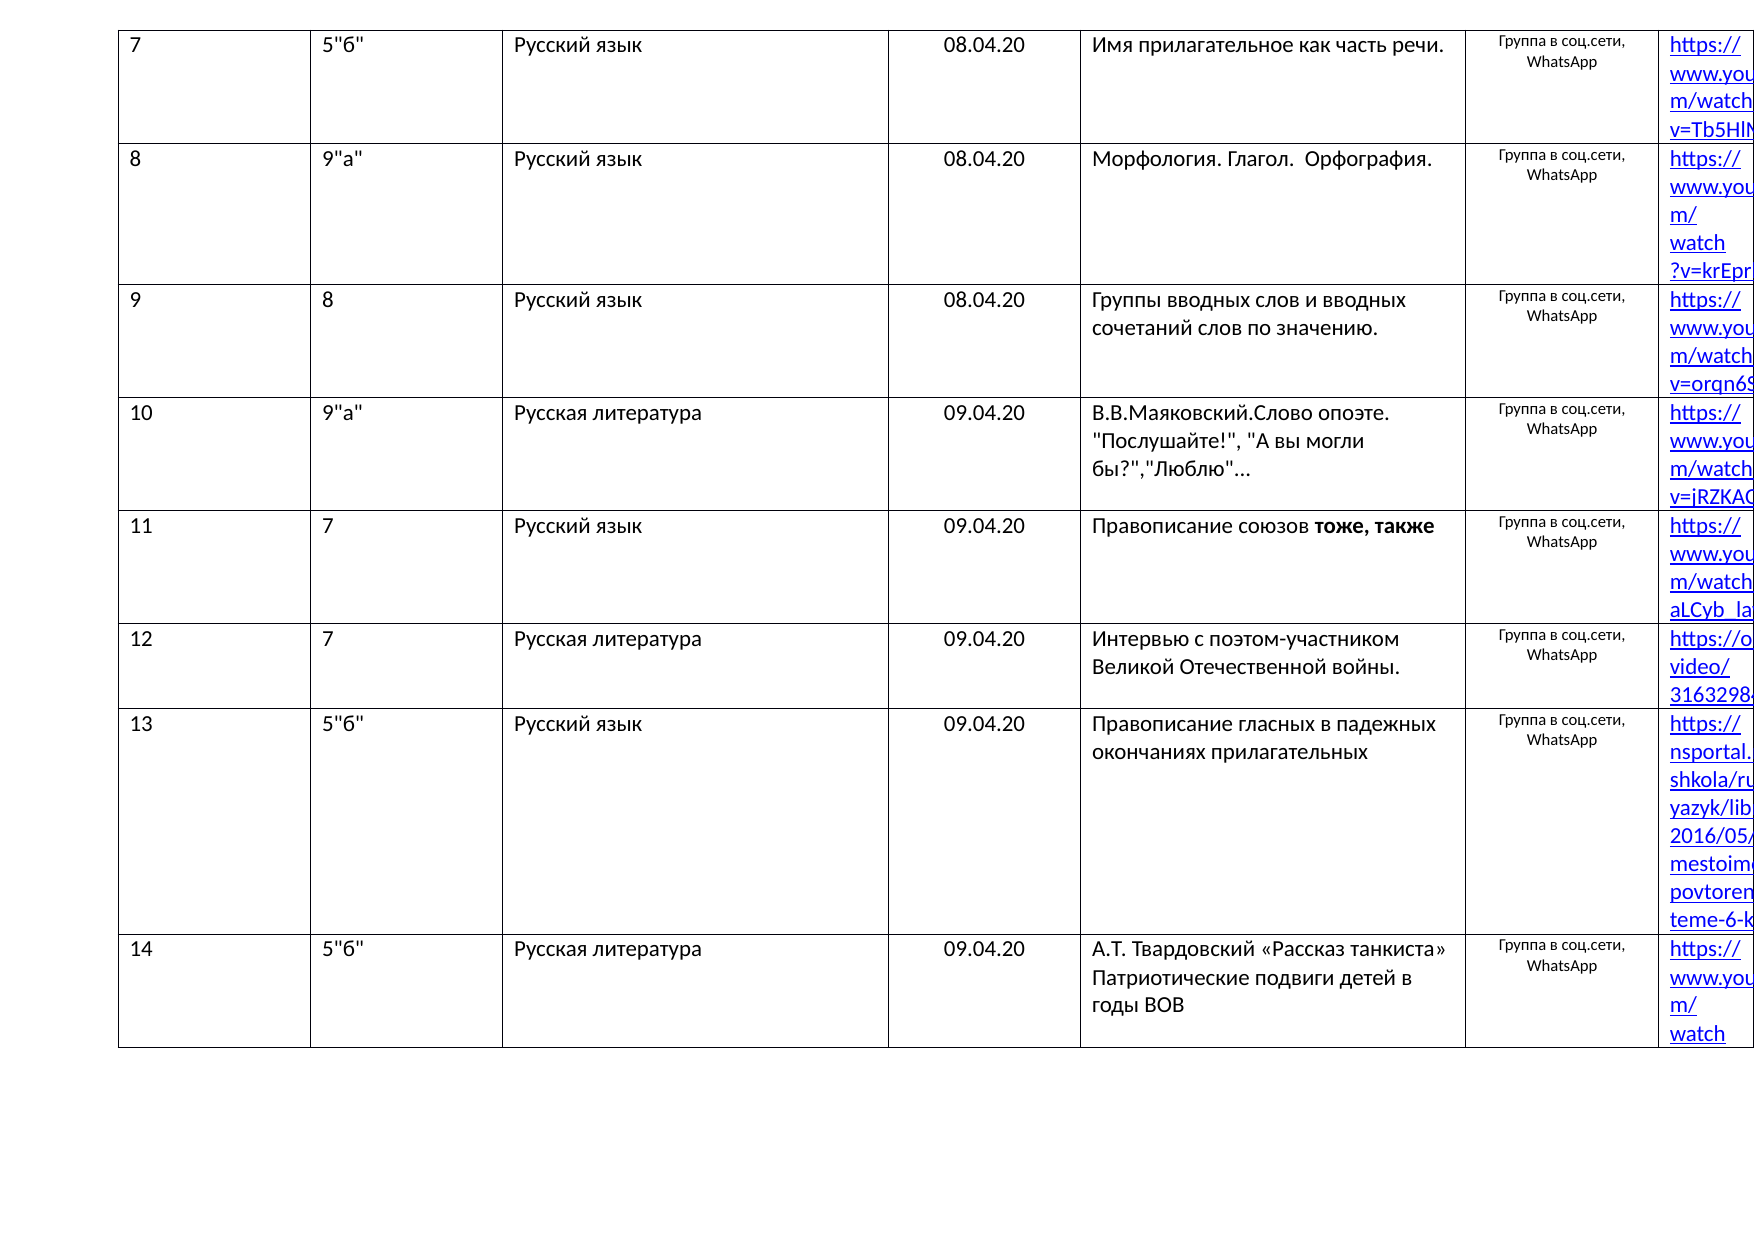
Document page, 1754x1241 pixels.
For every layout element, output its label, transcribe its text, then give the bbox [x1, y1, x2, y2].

table_cell Группы вводных слов и вводных сочетаний слов по значению. [1081, 285, 1465, 397]
table_cell Русский язык [503, 144, 888, 284]
table_cell https://www.youtube.com/watch?v=orqn6SbmI1w [1659, 285, 1753, 397]
table_cell https://nsportal.ru/shkola/russkiy-yazyk/library/2016/05/31/mestoimenie-povtorenie-po-teme-6-klass [1659, 709, 1753, 933]
table_cell 09.04.20 [889, 709, 1080, 933]
table_cell 9"а" [311, 398, 502, 510]
table_cell https://www.youtube.com/watch?v=j-aLCyb_law [1659, 511, 1753, 623]
table_cell 09.04.20 [889, 935, 1080, 1047]
table_cell 8 [311, 285, 502, 397]
table_cell 7 [119, 31, 310, 143]
table_cell 08.04.20 [889, 144, 1080, 284]
table_cell https://www.youtube.com/watch?HYPERLINK "https://www.youtube.com/watch?v=krEprhcpqTE"v=krEprhcpqTE [1659, 144, 1753, 284]
table_cell Русский язык [503, 31, 888, 143]
table_cell 12 [119, 624, 310, 708]
table_cell А.Т. Твардовский «Рассказ танкиста» Патриотические подвиги детей в годы ВОВ [1081, 935, 1465, 1047]
table_cell 5"б" [311, 31, 502, 143]
table_cell Русская литература [503, 935, 888, 1047]
table_cell 09.04.20 [889, 398, 1080, 510]
table_cell 11 [119, 511, 310, 623]
table_cell В.В.Маяковский.Слово опоэте. "Послушайте!", "А вы могли бы?","Люблю"... [1081, 398, 1465, 510]
table_cell Правописание союзов тоже, также [1081, 511, 1465, 623]
table_cell 10 [119, 398, 310, 510]
table_cell 7 [311, 511, 502, 623]
table_cell Русская литература [503, 398, 888, 510]
table_cell 09.04.20 [889, 624, 1080, 708]
table_cell Группа в соц.сети, WhatsApp [1466, 31, 1658, 143]
table_cell Правописание гласных в падежных окончаниях прилагательных [1081, 709, 1465, 933]
table_cell 8 [119, 144, 310, 284]
table_cell Группа в соц.сети, WhatsApp [1466, 144, 1658, 284]
table_cell 08.04.20 [889, 31, 1080, 143]
table_cell 9"а" [311, 144, 502, 284]
table_cell 08.04.20 [889, 285, 1080, 397]
table_cell Имя прилагательное как часть речи. [1081, 31, 1465, 143]
table_cell Русский язык [503, 285, 888, 397]
table_cell Русская литература [503, 624, 888, 708]
table_cell Группа в соц.сети, WhatsApp [1466, 624, 1658, 708]
table_cell 7 [311, 624, 502, 708]
table_cell Русский язык [503, 709, 888, 933]
table_cell https://ok.ru/video/31632984620 [1659, 624, 1753, 708]
table_cell Группа в соц.сети, WhatsApp [1466, 285, 1658, 397]
table_cell Группа в соц.сети, WhatsApp [1466, 511, 1658, 623]
table_cell Русский язык [503, 511, 888, 623]
table_cell Группа в соц.сети, WhatsApp [1466, 709, 1658, 933]
table_cell https://www.youtube.com/watch?v=jRZKAQwuXkc [1659, 398, 1753, 510]
table_cell 5"б" [311, 709, 502, 933]
table_cell 9 [119, 285, 310, 397]
table_cell Группа в соц.сети, WhatsApp [1466, 935, 1658, 1047]
table_cell 14 [119, 935, 310, 1047]
table_cell https://www.youtube.com/watch?v=Tb5HlMBwY8Q [1659, 31, 1753, 143]
table_cell https://www.youtube.com/watch?HYPERLINK "https://www.youtube.com/watch?v=krEprhcpqTE"v=krEprhcpqTE [1659, 935, 1753, 1047]
table_cell Морфология. Глагол. Орфография. [1081, 144, 1465, 284]
table_cell 09.04.20 [889, 511, 1080, 623]
table_cell 13 [119, 709, 310, 933]
table_cell Группа в соц.сети, WhatsApp [1466, 398, 1658, 510]
table_cell 5"б" [311, 935, 502, 1047]
table_cell Интервью с поэтом-участником Великой Отечественной войны. [1081, 624, 1465, 708]
